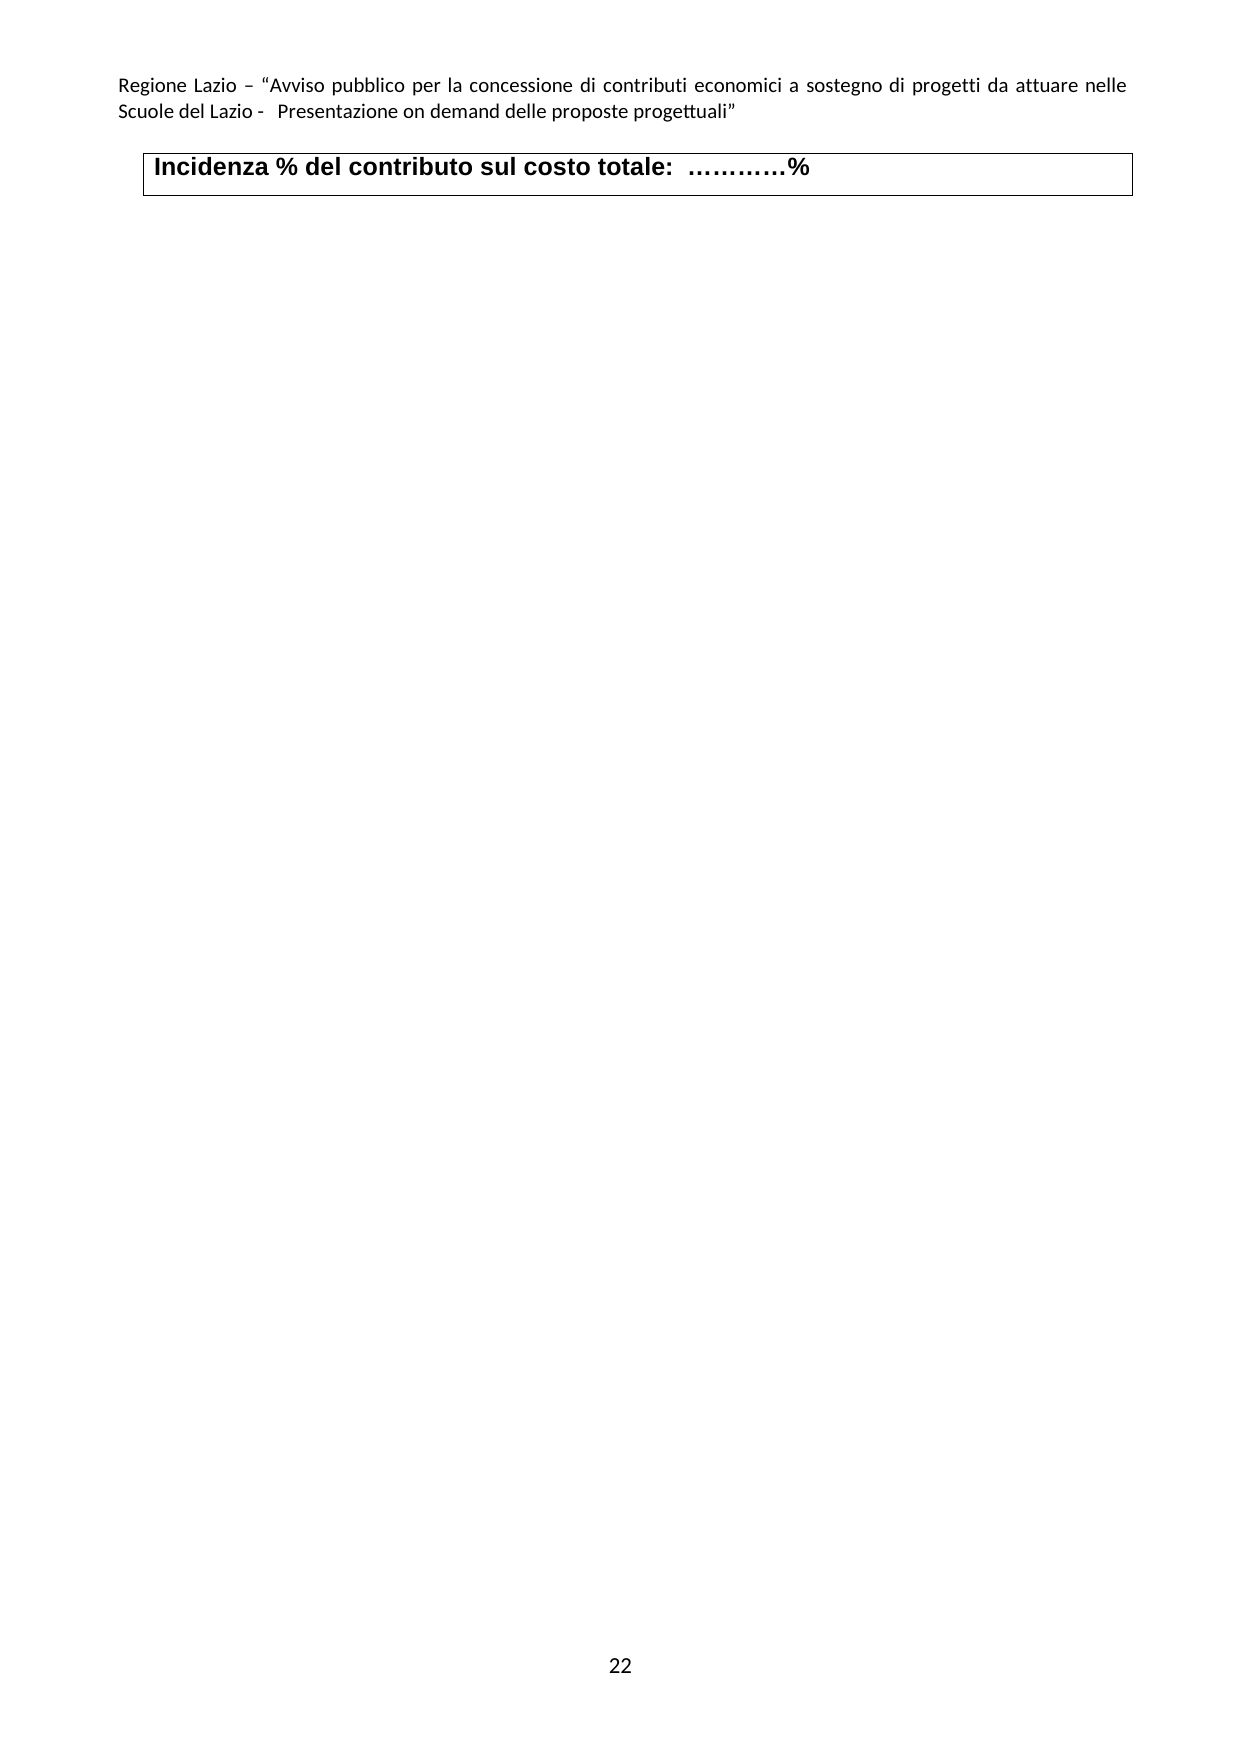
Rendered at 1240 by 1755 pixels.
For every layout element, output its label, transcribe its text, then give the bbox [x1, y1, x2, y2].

table_cell Incidenza % del contributo sul costo totale: …………% [144, 154, 1132, 195]
